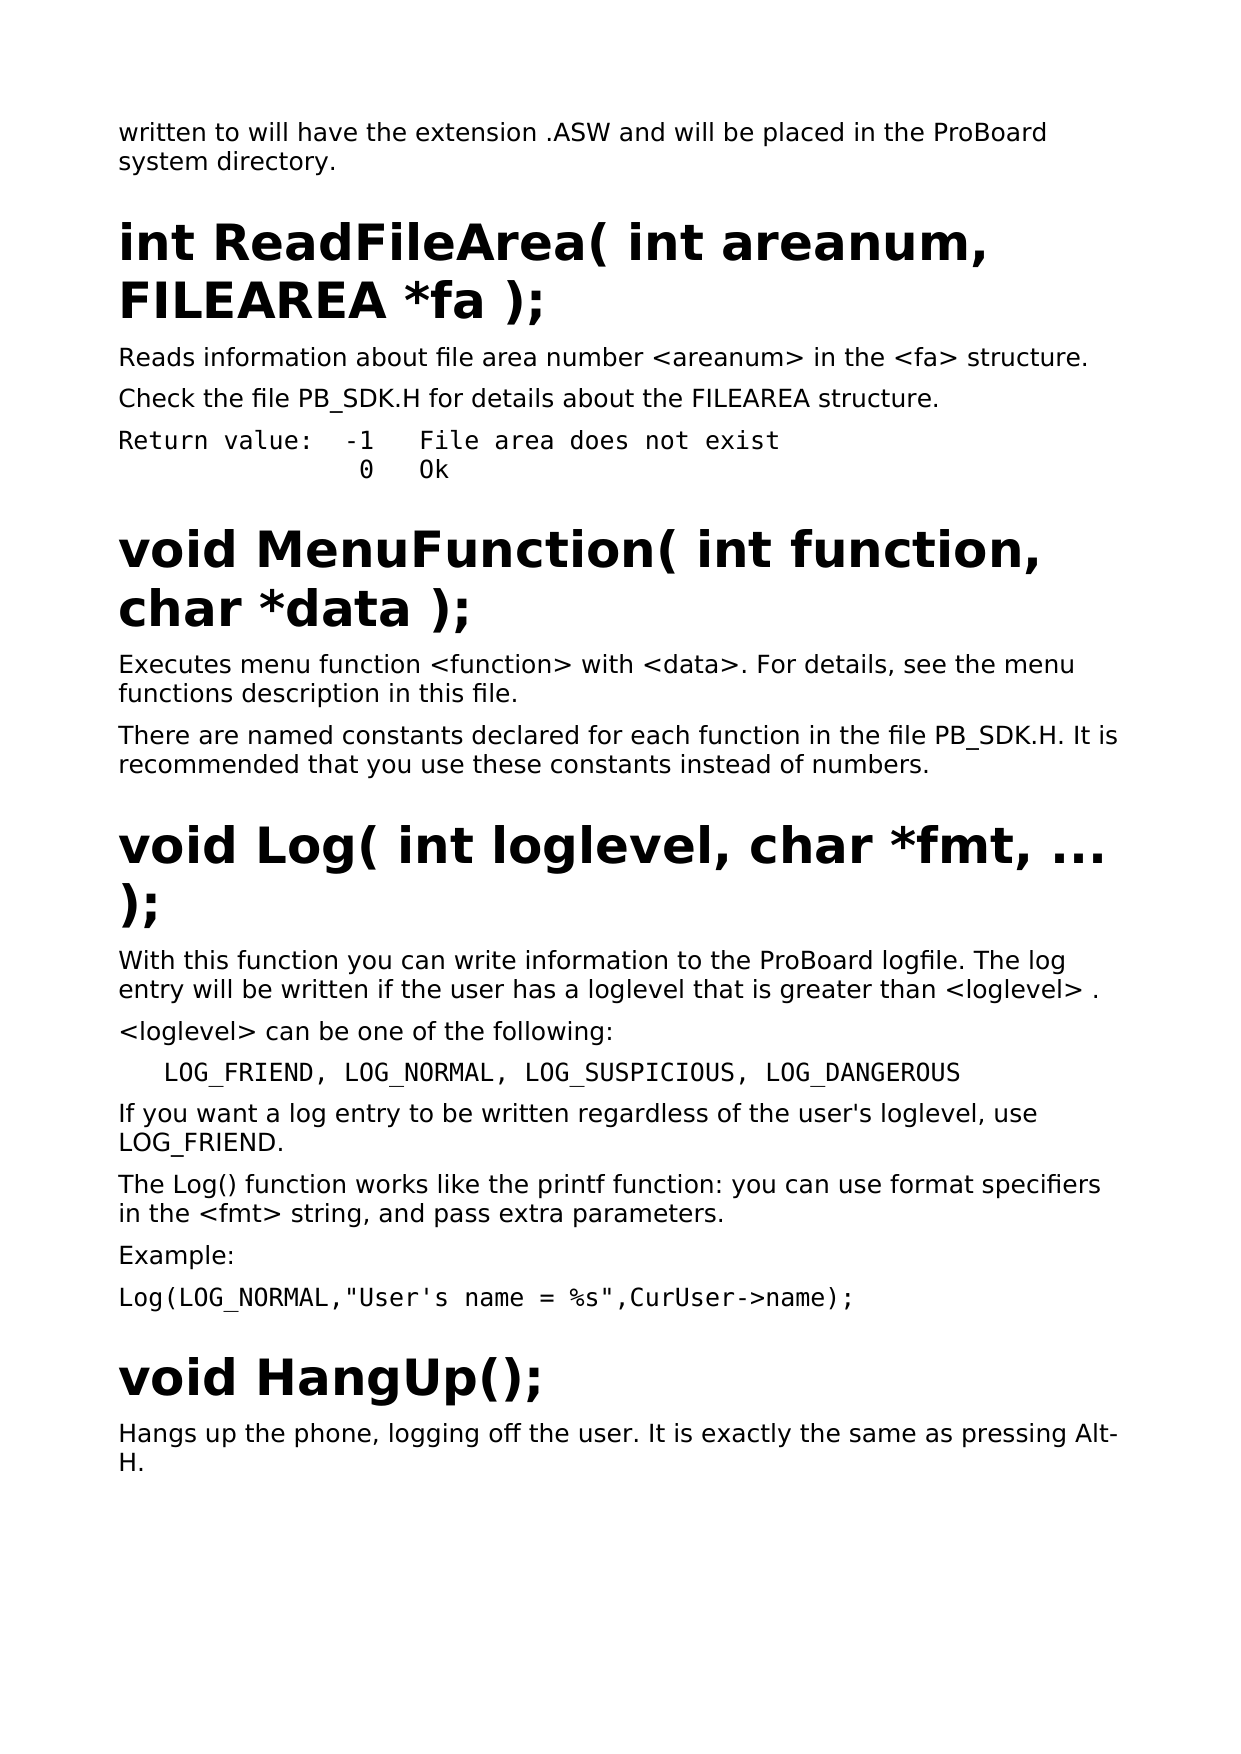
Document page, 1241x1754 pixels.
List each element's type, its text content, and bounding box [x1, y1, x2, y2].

text If you want a log entry to be written regardless of the user's loglevel, use LOG_FRIEND. [118, 1099, 1122, 1158]
text Reads information about file area number <areanum> in the <fa> structure. [118, 343, 1122, 372]
text Executes menu function <function> with <data>. For details, see the menu functions description in this file. [118, 650, 1122, 709]
text Example: [118, 1241, 1122, 1270]
text LOG_FRIEND, LOG_NORMAL, LOG_SUSPICIOUS, LOG_DANGEROUS [118, 1058, 1122, 1088]
subtitle void Log( int loglevel, char *fmt, ... ); [118, 817, 1122, 933]
text Log(LOG_NORMAL,"User's name = %s",CurUser->name); [118, 1283, 1122, 1312]
text Check the file PB_SDK.H for details about the FILEAREA structure. [118, 384, 1122, 414]
text With this function you can write information to the ProBoard logfile. The log entry will be written if the user has a loglevel that is greater than <loglevel> . [118, 946, 1122, 1004]
subtitle void MenuFunction( int function, char *data ); [118, 521, 1122, 638]
text Return value: -1 File area does not exist 0 Ok [118, 426, 1122, 484]
text <loglevel> can be one of the following: [118, 1017, 1122, 1046]
subtitle void HangUp(); [118, 1349, 1122, 1407]
subtitle int ReadFileArea( int areanum, FILEAREA *fa ); [118, 214, 1122, 330]
text The Log() function works like the printf function: you can use format specifiers in the <fmt> string, and pass extra parameters. [118, 1170, 1122, 1228]
text Hangs up the phone, logging off the user. It is exactly the same as pressing Alt-H. [118, 1419, 1122, 1478]
text written to will have the extension .ASW and will be placed in the ProBoard system directory. [118, 118, 1122, 176]
text There are named constants declared for each function in the file PB_SDK.H. It is recommended that you use these constants instead of numbers. [118, 721, 1122, 779]
